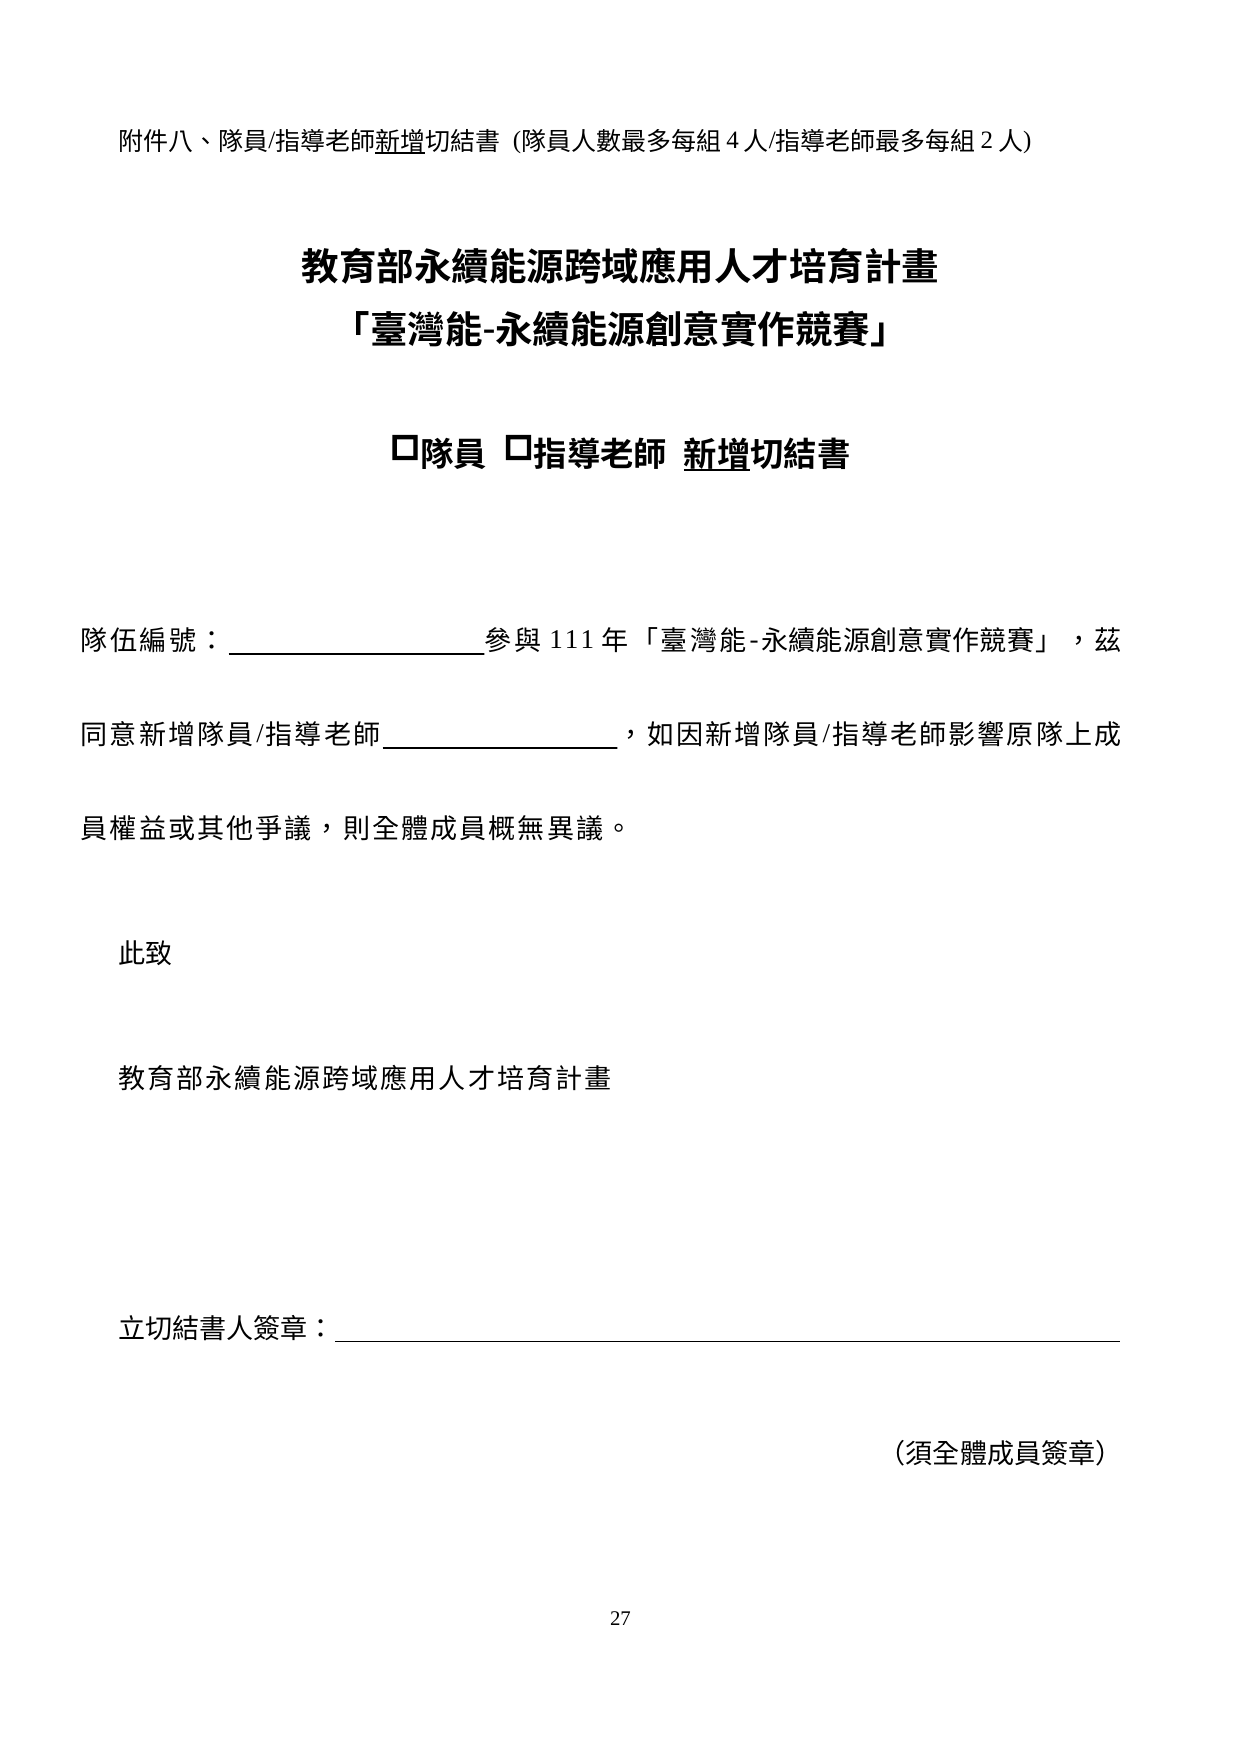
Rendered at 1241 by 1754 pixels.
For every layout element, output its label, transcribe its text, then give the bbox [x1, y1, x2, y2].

text 立切結書人簽章： [118, 1285, 1122, 1347]
text 教育部永續能源跨域應用人才培育計畫 [118, 222, 1122, 285]
text （須全體成員簽章） [118, 1410, 1122, 1472]
text 附件八、隊員/指導老師新增切結書 (隊員人數最多每組4人/指導老師最多每組2人) [118, 97, 1122, 160]
text 教育部永續能源跨域應用人才培育計畫 [118, 1035, 1122, 1097]
text 隊伍編號： 參與111年「臺灣能-永續能源創意實作競賽」，茲同意新增隊員/指導老師 ，如因新增隊員/指導老師影響原隊上成員權益或其他爭議，則全體成員概無異議。 [81, 597, 1122, 847]
text 「臺灣能-永續能源創意實作競賽」 [118, 285, 1122, 347]
text 此致 [118, 910, 1122, 972]
text 隊員 指導老師 新增切結書 [118, 410, 1122, 472]
